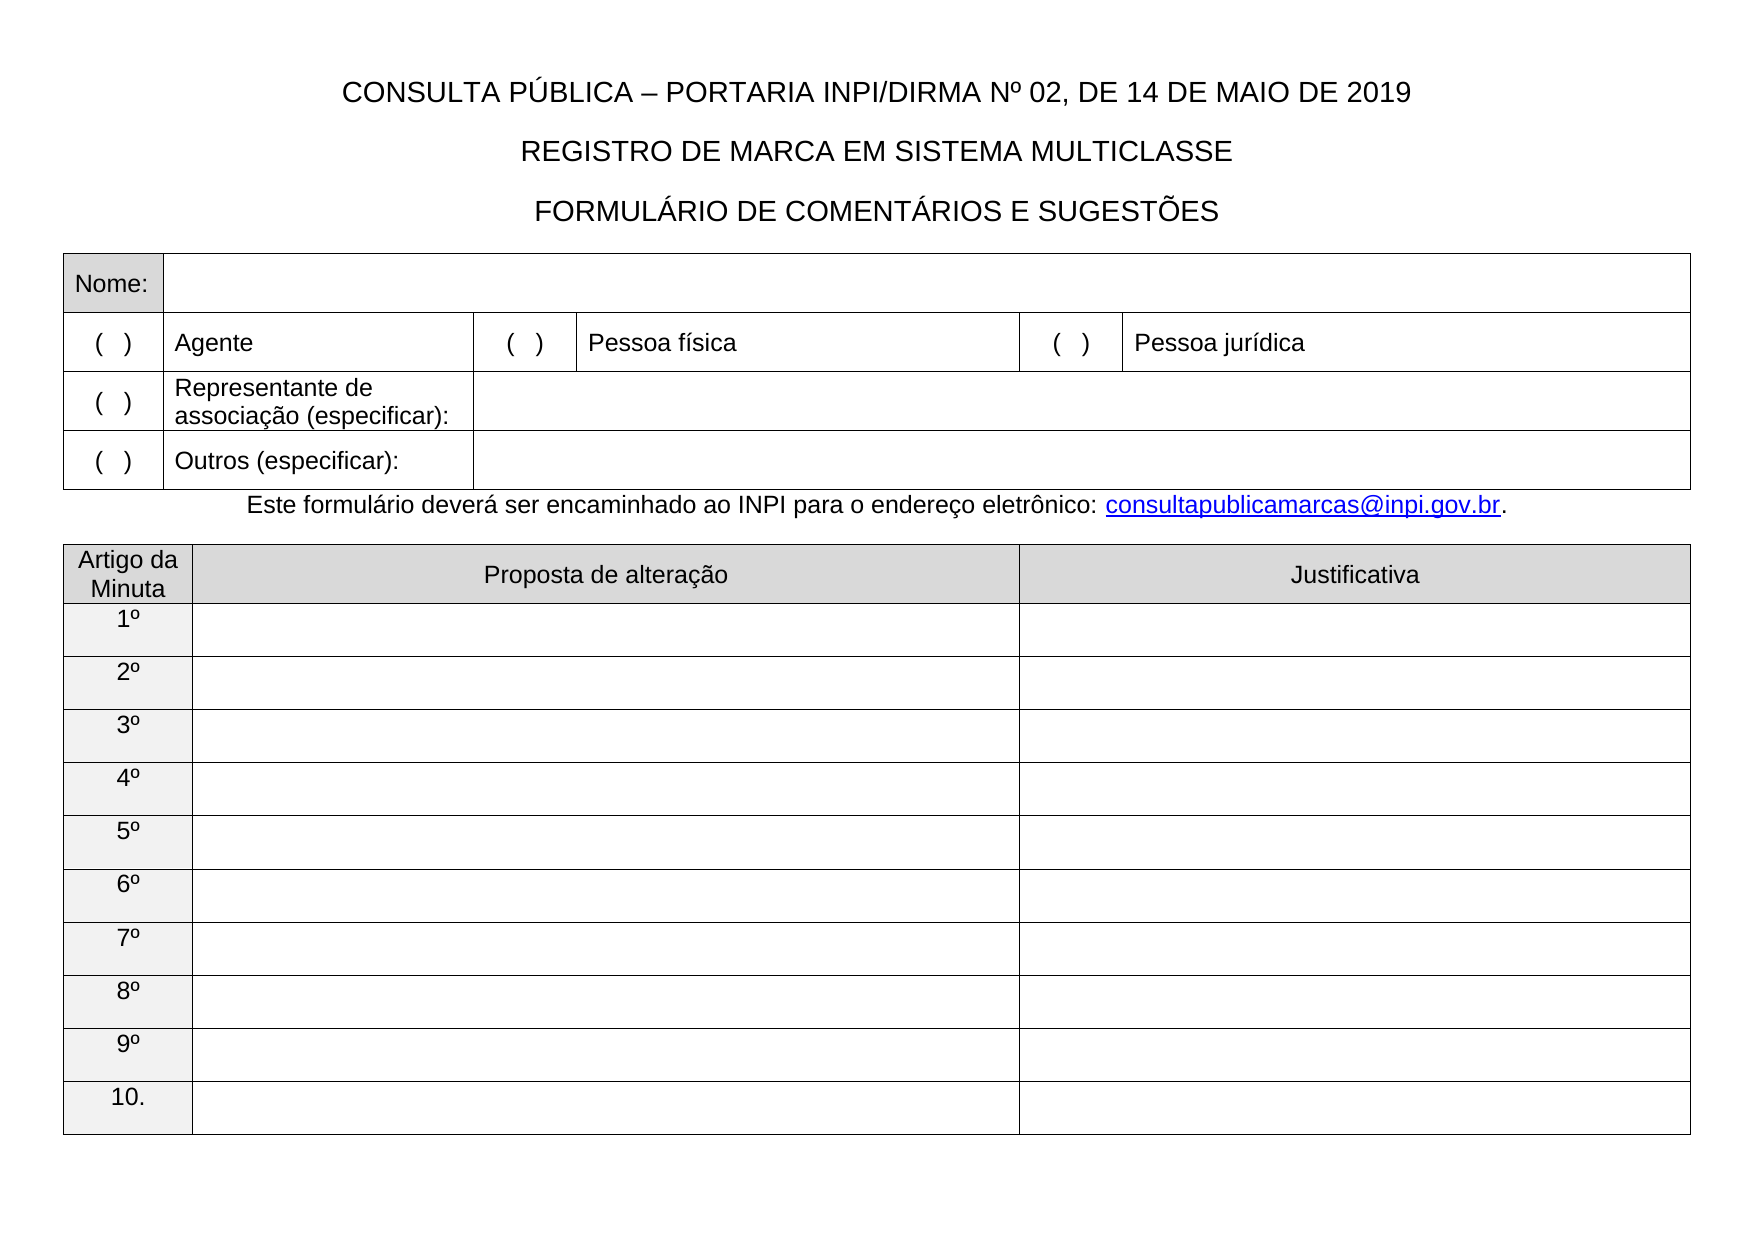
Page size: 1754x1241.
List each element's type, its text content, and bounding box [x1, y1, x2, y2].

table_cell 7º [64, 923, 192, 975]
table_cell 3º [64, 710, 192, 762]
table_cell [1020, 657, 1690, 709]
table_cell Outros (especificar): [164, 431, 473, 489]
text REGISTRO DE MARCA EM SISTEMA MULTICLASSE [75, 134, 1679, 168]
table_cell [193, 604, 1019, 656]
text Este formulário deverá ser encaminhado ao INPI para o endereço eletrônico: consultapublicamarcas@inpi.gov.br. [75, 490, 1679, 519]
table_cell [193, 1029, 1019, 1081]
table_cell [193, 816, 1019, 868]
table_cell [193, 657, 1019, 709]
table_cell 5º [64, 816, 192, 868]
table_cell [193, 763, 1019, 815]
table_header [164, 254, 1690, 312]
table_cell 1º [64, 604, 192, 656]
table_cell [193, 923, 1019, 975]
table_cell [193, 870, 1019, 922]
table_cell ( ) [64, 431, 163, 489]
table_cell Representante de associação (especificar): [164, 372, 473, 430]
table_cell [1020, 923, 1690, 975]
table_cell 6º [64, 870, 192, 922]
table_cell [1020, 604, 1690, 656]
table_cell ( ) [1020, 313, 1122, 371]
table_cell [474, 431, 1690, 489]
table_cell [474, 372, 1690, 430]
table_cell [1020, 1082, 1690, 1134]
table_header Nome: [64, 254, 163, 312]
table_header Proposta de alteração [193, 545, 1019, 603]
text CONSULTA PÚBLICA – PORTARIA INPI/DIRMA Nº 02, DE 14 DE MAIO DE 2019 [75, 75, 1679, 108]
table_cell 4º [64, 763, 192, 815]
table_cell ( ) [64, 372, 163, 430]
table_cell 8º [64, 976, 192, 1028]
table_cell ( ) [474, 313, 576, 371]
table_cell [1020, 1029, 1690, 1081]
table_cell Pessoa jurídica [1123, 313, 1690, 371]
table_cell ( ) [64, 313, 163, 371]
table_cell [193, 710, 1019, 762]
table_cell 10. [64, 1082, 192, 1134]
table_cell [1020, 763, 1690, 815]
table_cell [1020, 710, 1690, 762]
table_cell [1020, 976, 1690, 1028]
table_cell [1020, 816, 1690, 868]
table_cell Pessoa física [577, 313, 1019, 371]
table_cell Agente [164, 313, 473, 371]
table_cell [193, 976, 1019, 1028]
table_cell 2º [64, 657, 192, 709]
table_cell [193, 1082, 1019, 1134]
table_cell [1020, 870, 1690, 922]
table_header Artigo da Minuta [64, 545, 192, 603]
text FORMULÁRIO DE COMENTÁRIOS E SUGESTÕES [75, 194, 1679, 227]
table_cell 9º [64, 1029, 192, 1081]
table_header Justificativa [1020, 545, 1690, 603]
